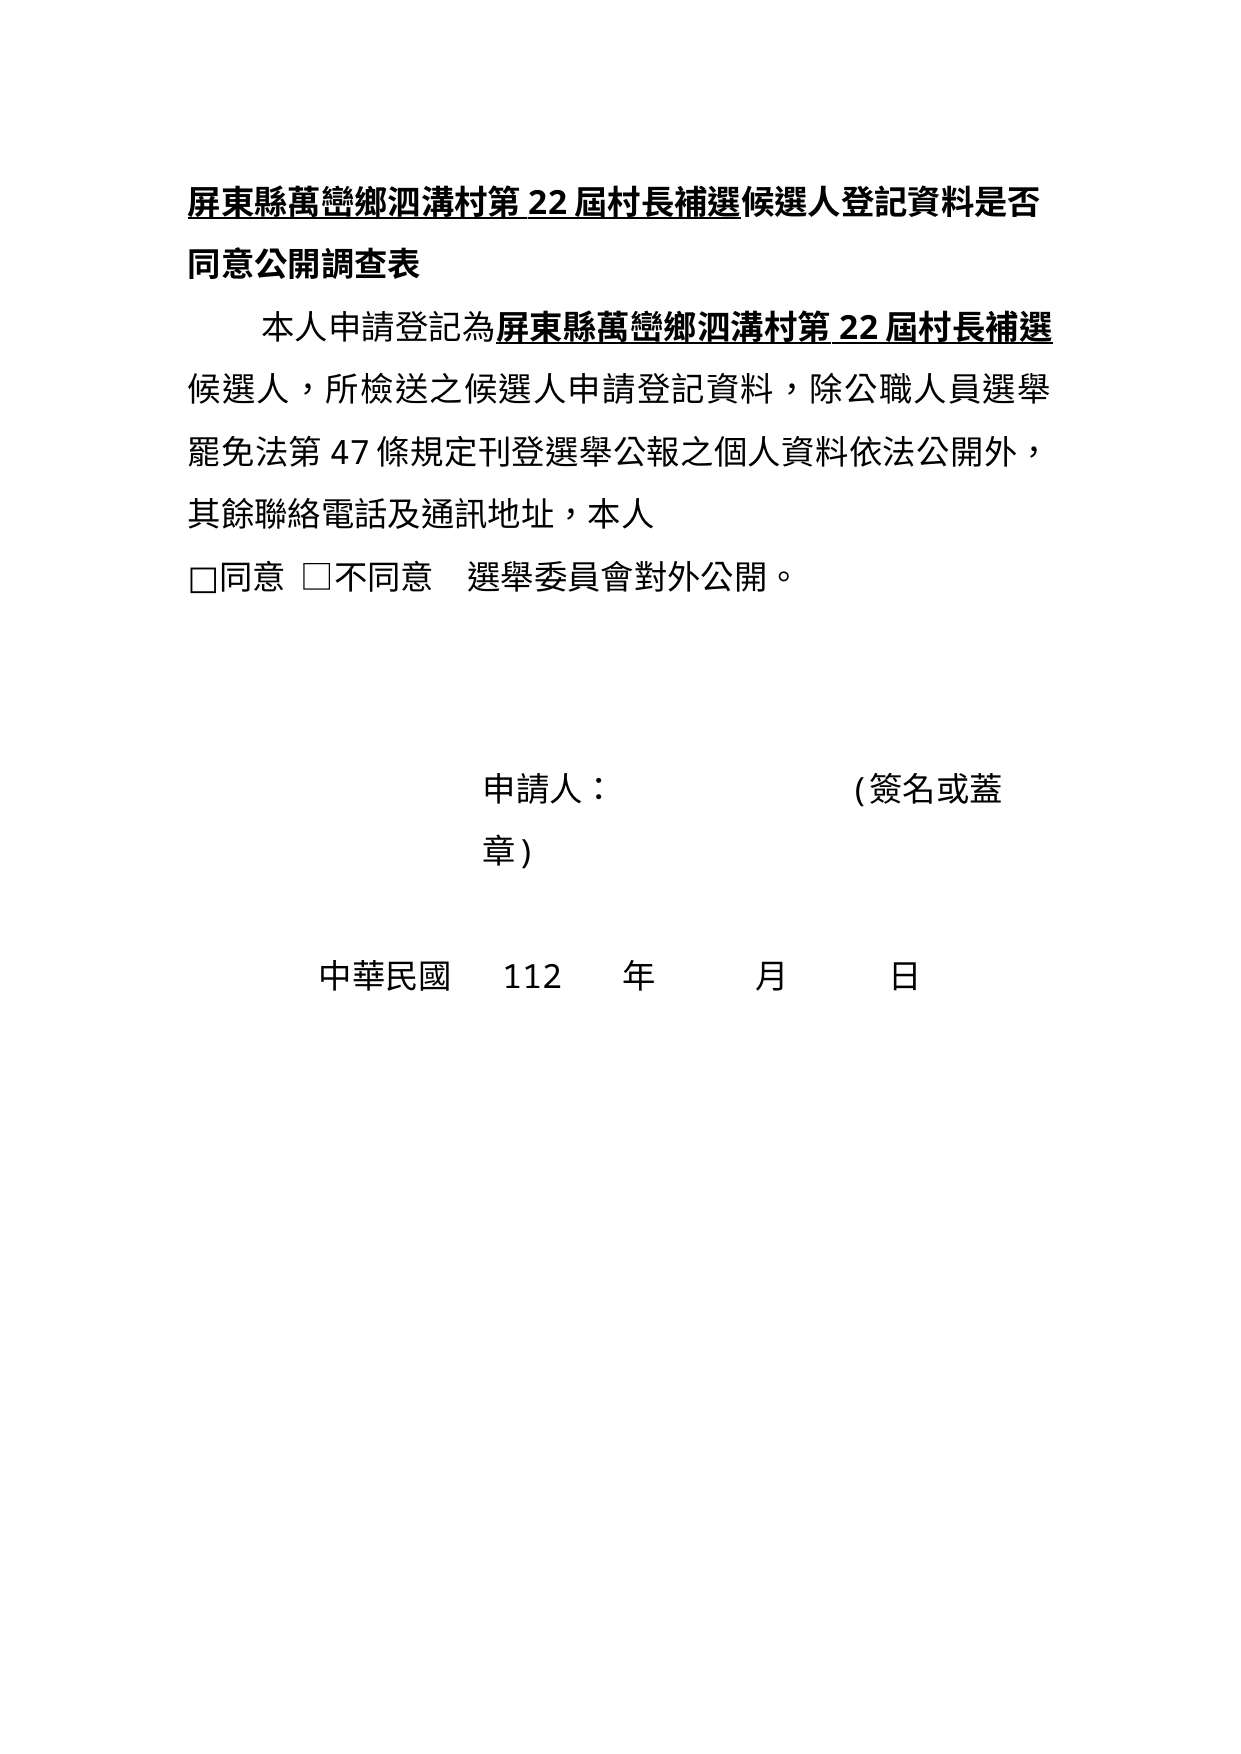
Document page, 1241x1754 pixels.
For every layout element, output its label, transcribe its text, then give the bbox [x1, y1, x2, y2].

text 本人申請登記為屏東縣萬巒鄉泗溝村第22屆村長補選候選人，所檢送之候選人申請登記資料，除公職人員選舉罷免法第47條規定刊登選舉公報之個人資料依法公開外，其餘聯絡電話及通訊地址，本人 [187, 283, 1053, 533]
text 申請人： (簽名或蓋章) [483, 745, 1053, 870]
text □同意 □不同意 選舉委員會對外公開。 [187, 533, 1053, 596]
text 屏東縣萬巒鄉泗溝村第22屆村長補選候選人登記資料是否同意公開調查表 [187, 158, 1053, 283]
text 中華民國 112 年 月 日 [187, 932, 1053, 995]
